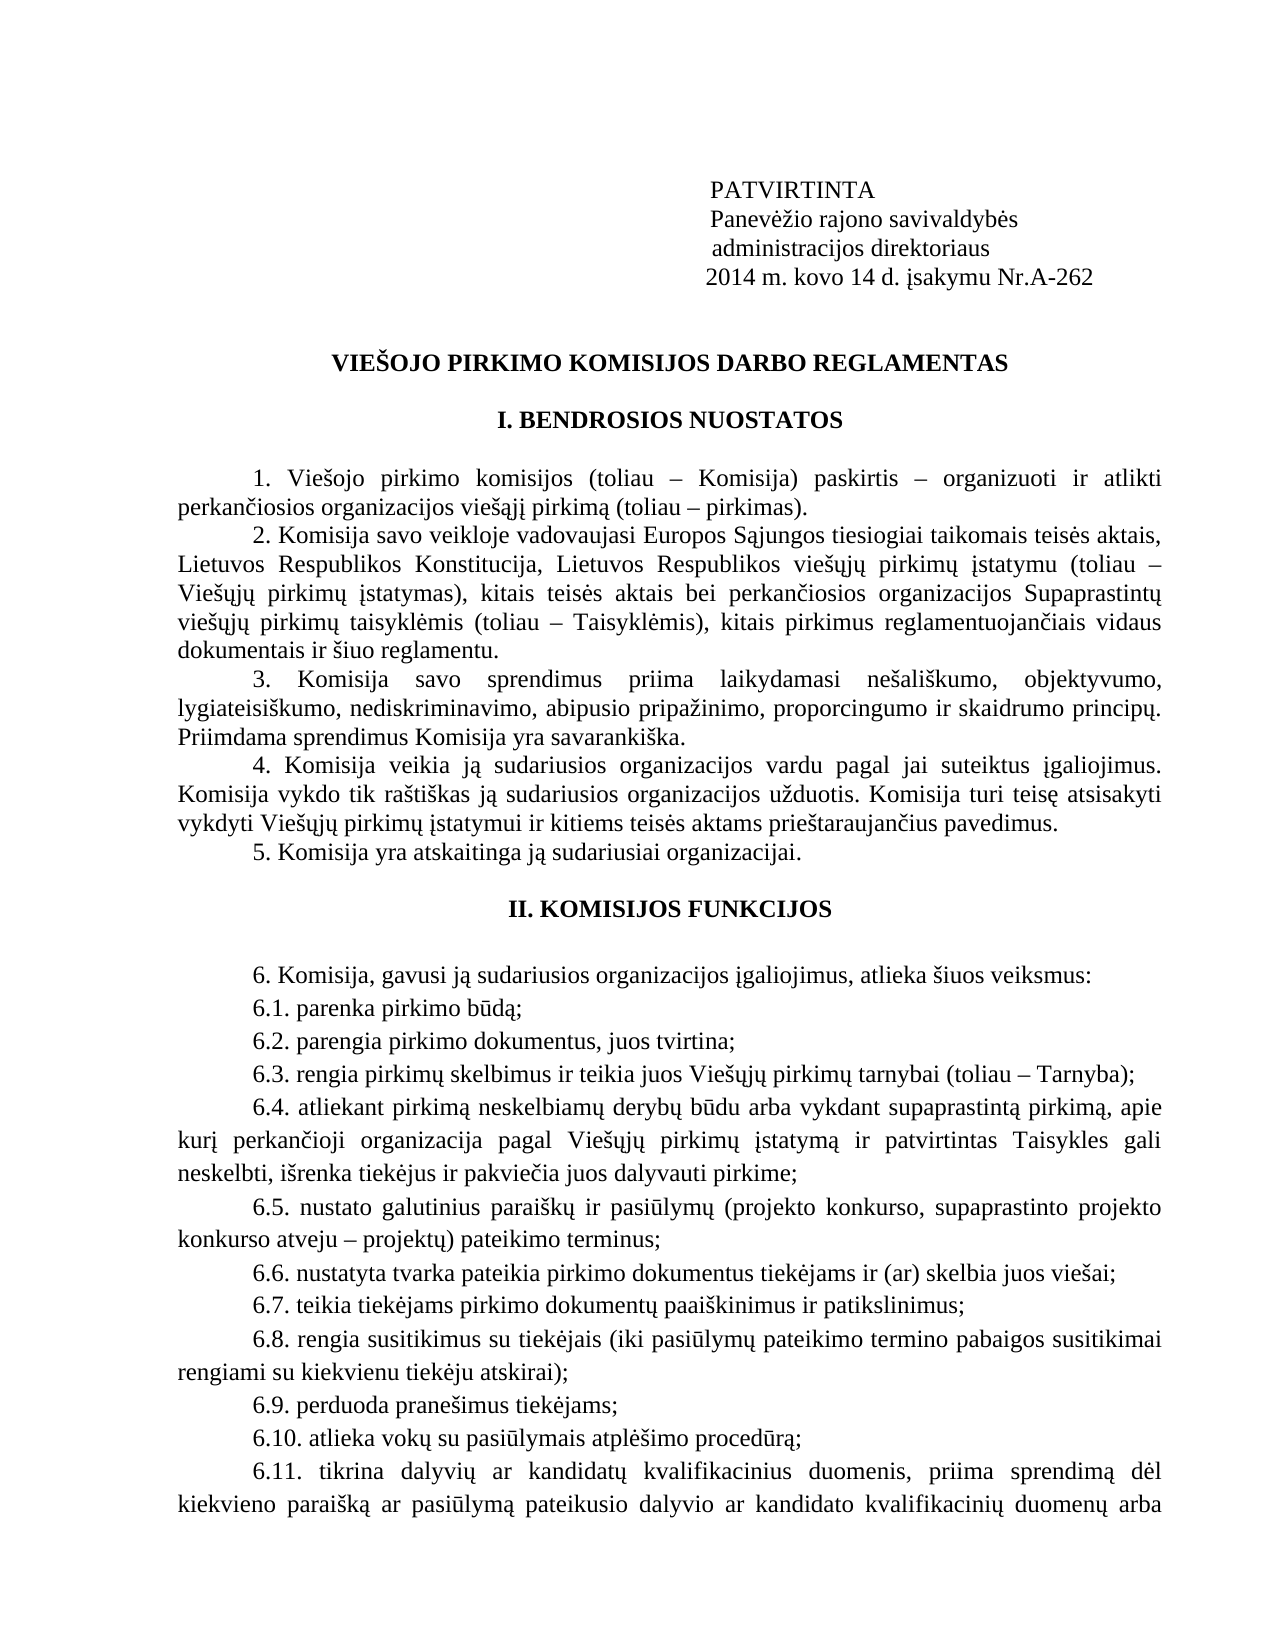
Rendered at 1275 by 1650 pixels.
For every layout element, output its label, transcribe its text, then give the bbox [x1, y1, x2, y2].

text Panevėžio rajono savivaldybės [710, 204, 1163, 233]
text I. BENDROSIOS NUOSTATOS [177, 406, 1163, 434]
text 6.5. nustato galutinius paraiškų ir pasiūlymų (projekto konkurso, supaprastinto projekto konkurso atveju – projektų) pateikimo terminus; [177, 1192, 1163, 1253]
text 3. Komisija savo sprendimus priima laikydamasi nešališkumo, objektyvumo, lygiateisiškumo, nediskriminavimo, abipusio pripažinimo, proporcingumo ir skaidrumo principų. Priimdama sprendimus Komisija yra savarankiška. [177, 664, 1163, 751]
text 1. Viešojo pirkimo komisijos (toliau – Komisija) paskirtis – organizuoti ir atlikti perkančiosios organizacijos viešąjį pirkimą (toliau – pirkimas). [177, 463, 1163, 521]
text 6. Komisija, gavusi ją sudariusios organizacijos įgaliojimus, atlieka šiuos veiksmus: [177, 960, 1163, 989]
text 5. Komisija yra atskaitinga ją sudariusiai organizacijai. [177, 837, 1163, 866]
text 6.7. teikia tiekėjams pirkimo dokumentų paaiškinimus ir patikslinimus; [177, 1291, 1163, 1319]
text 6.8. rengia susitikimus su tiekėjais (iki pasiūlymų pateikimo termino pabaigos susitikimai rengiami su kiekvienu tiekėju atskirai); [177, 1324, 1163, 1385]
text 6.4. atliekant pirkimą neskelbiamų derybų būdu arba vykdant supaprastintą pirkimą, apie kurį perkančioji organizacija pagal Viešųjų pirkimų įstatymą ir patvirtintas Taisykles gali neskelbti, išrenka tiekėjus ir pakviečia juos dalyvauti pirkime; [177, 1092, 1163, 1187]
text PATVIRTINTA [707, 176, 1163, 204]
text 4. Komisija veikia ją sudariusios organizacijos vardu pagal jai suteiktus įgaliojimus. Komisija vykdo tik raštiškas ją sudariusios organizacijos užduotis. Komisija turi teisę atsisakyti vykdyti Viešųjų pirkimų įstatymui ir kitiems teisės aktams prieštaraujančius pavedimus. [177, 751, 1163, 837]
text 6.2. parengia pirkimo dokumentus, juos tvirtina; [177, 1026, 1163, 1055]
text 6.3. rengia pirkimų skelbimus ir teikia juos Viešųjų pirkimų tarnybai (toliau – Tarnyba); [177, 1059, 1163, 1088]
text administracijos direktoriaus [712, 233, 1163, 262]
text 6.1. parenka pirkimo būdą; [177, 993, 1163, 1022]
text 2. Komisija savo veikloje vadovaujasi Europos Sąjungos tiesiogiai taikomais teisės aktais, Lietuvos Respublikos Konstitucija, Lietuvos Respublikos viešųjų pirkimų įstatymu (toliau – Viešųjų pirkimų įstatymas), kitais teisės aktais bei perkančiosios organizacijos Supaprastintų viešųjų pirkimų taisyklėmis (toliau – Taisyklėmis), kitais pirkimus reglamentuojančiais vidaus dokumentais ir šiuo reglamentu. [177, 521, 1163, 664]
text 6.11. tikrina dalyvių ar kandidatų kvalifikacinius duomenis, priima sprendimą dėl kiekvieno paraišką ar pasiūlymą pateikusio dalyvio ar kandidato kvalifikacinių duomenų arba [177, 1456, 1163, 1517]
text 2014 m. kovo 14 d. įsakymu Nr.A-262 [705, 262, 1163, 291]
text 6.9. perduoda pranešimus tiekėjams; [177, 1390, 1163, 1418]
text II. KOMISIJOS FUNKCIJOS [177, 894, 1163, 923]
text 6.10. atlieka vokų su pasiūlymais atplėšimo procedūrą; [177, 1423, 1163, 1451]
text 6.6. nustatyta tvarka pateikia pirkimo dokumentus tiekėjams ir (ar) skelbia juos viešai; [177, 1258, 1163, 1286]
text VIEŠOJO PIRKIMO KOMISIJOS DARBO REGLAMENTAS [177, 348, 1163, 377]
